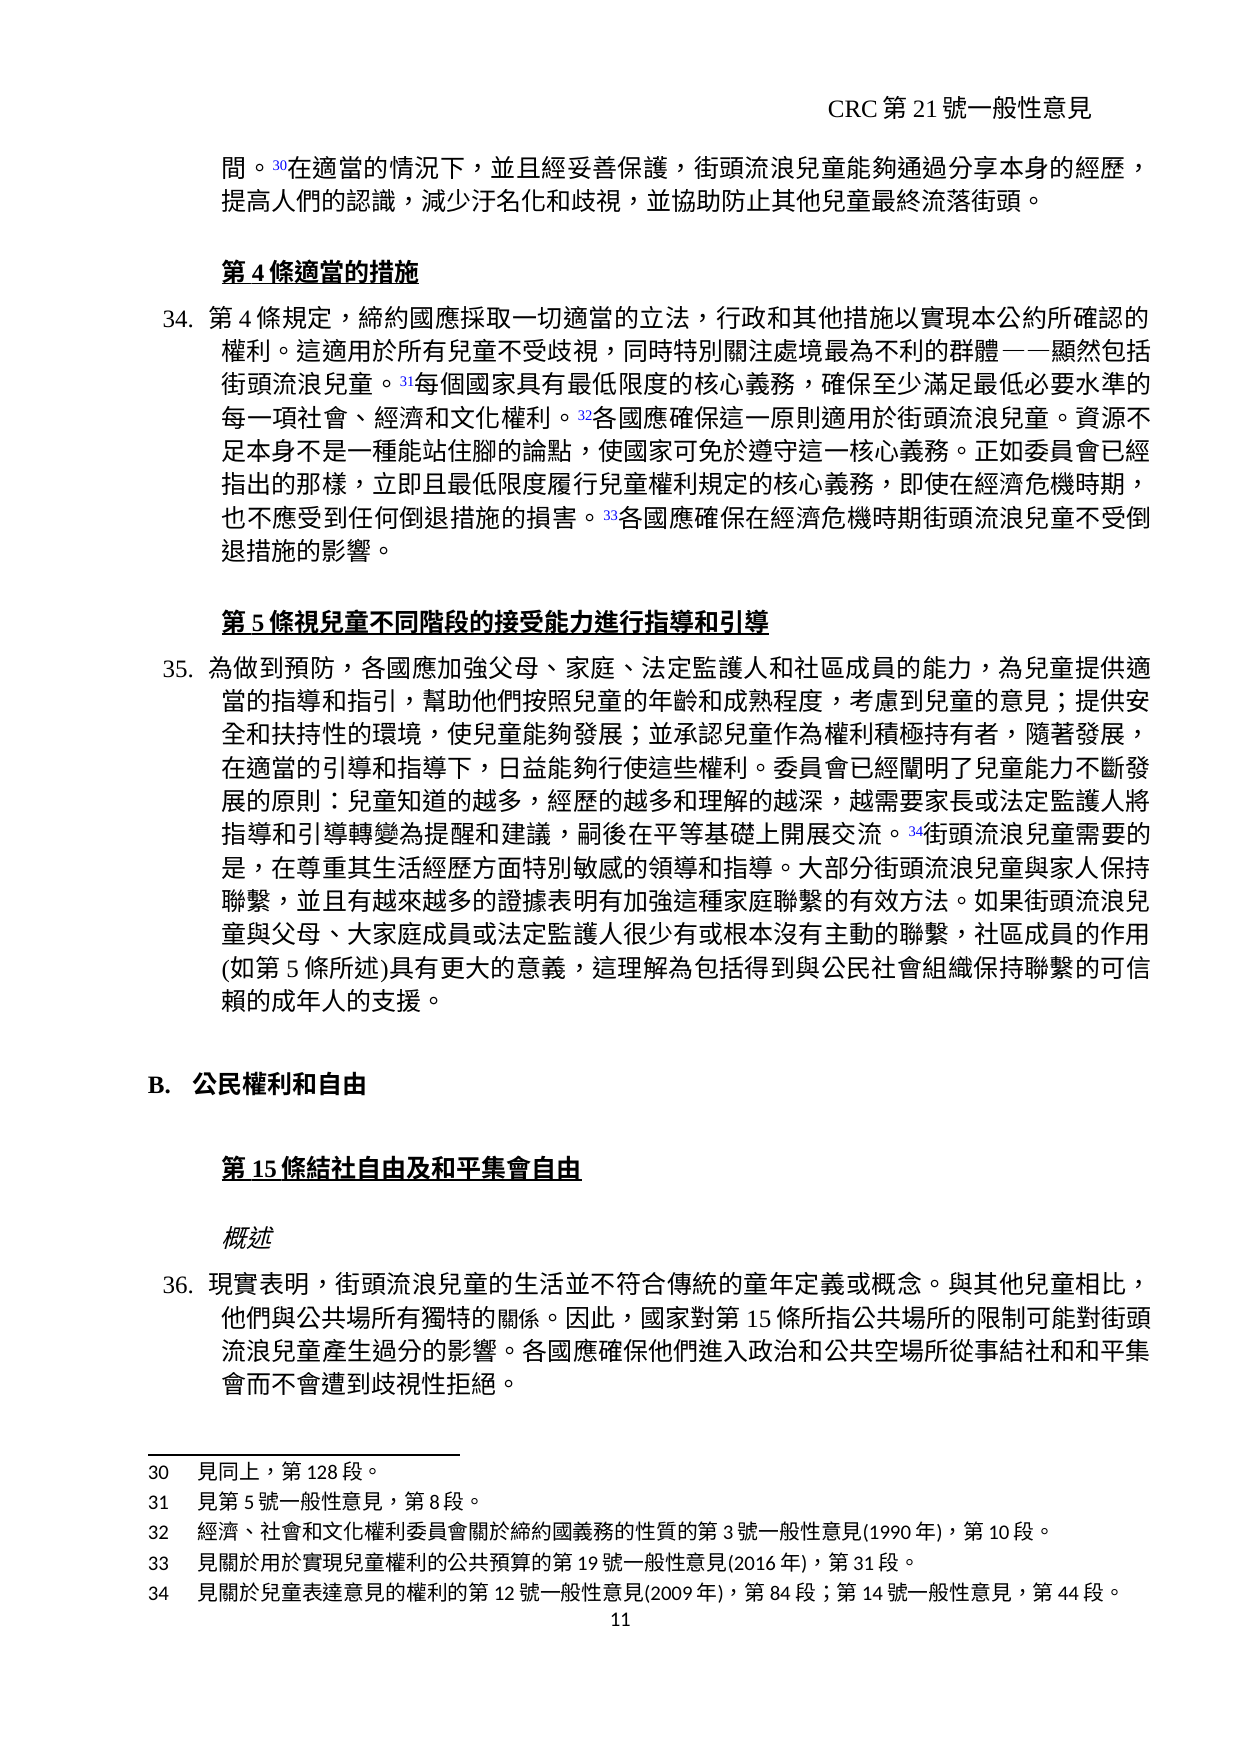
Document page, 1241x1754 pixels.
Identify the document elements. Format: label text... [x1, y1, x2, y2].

text 35. 為做到預防，各國應加強父母、家庭、法定監護人和社區成員的能力，為兒童提供適當的指導和指引，幫助他們按照兒童的年齡和成熟程度，考慮到兒童的意見；提供安全和扶持性的環境，使兒童能夠發展；並承認兒童作為權利積極持有者，隨著發展，在適當的引導和指導下，日益能夠行使這些權利。委員會已經闡明了兒童能力不斷發展的原則：兒童知道的越多，經歷的越多和理解的越深，越需要家長或法定監護人將指導和引導轉變為提醒和建議，嗣後在平等基礎上開展交流。街頭流浪兒童需要的是，在尊重其生活經歷方面特別敏感的領導和指導。大部分街頭流浪兒童與家人保持聯繫，並且有越來越多的證據表明有加強這種家庭聯繫的有效方法。如果街頭流浪兒童與父母、大家庭成員或法定監護人很少有或根本沒有主動的聯繫，社區成員的作用(如第5條所述)具有更大的意義，這理解為包括得到與公民社會組織保持聯繫的可信賴的成年人的支援。 [162, 650, 1152, 1017]
text 見關於兒童表達意見的權利的第12號一般性意見(2009年)，第84段；第14號一般性意見，第44段。 [148, 1576, 1137, 1606]
text 經濟、社會和文化權利委員會關於締約國義務的性質的第3號一般性意見(1990年)，第10段。 [148, 1516, 1137, 1546]
text 概述 [148, 1221, 974, 1254]
text 34. 第4條規定，締約國應採取一切適當的立法，行政和其他措施以實現本公約所確認的權利。這適用於所有兒童不受歧視，同時特別關注處境最為不利的群體――顯然包括街頭流浪兒童。每個國家具有最低限度的核心義務，確保至少滿足最低必要水準的每一項社會、經濟和文化權利。各國應確保這一原則適用於街頭流浪兒童。資源不足本身不是一種能站住腳的論點，使國家可免於遵守這一核心義務。正如委員會已經指出的那樣，立即且最低限度履行兒童權利規定的核心義務，即使在經濟危機時期，也不應受到任何倒退措施的損害。各國應確保在經濟危機時期街頭流浪兒童不受倒退措施的影響。 [162, 300, 1152, 567]
text B. 公民權利和自由 [148, 1067, 974, 1100]
text 第15條結社自由及和平集會自由 [148, 1150, 974, 1184]
text 第5條視兒童不同階段的接受能力進行指導和引導 [148, 604, 974, 638]
text 見關於用於實現兒童權利的公共預算的第19號一般性意見(2016年)，第31段。 [148, 1546, 1137, 1576]
text 見第5號一般性意見，第8段。 [148, 1485, 1137, 1516]
text 36. 現實表明，街頭流浪兒童的生活並不符合傳統的童年定義或概念。與其他兒童相比，他們與公共場所有獨特的關係。因此，國家對第15條所指公共場所的限制可能對街頭流浪兒童產生過分的影響。各國應確保他們進入政治和公共空場所從事結社和和平集會而不會遭到歧視性拒絕。 [162, 1267, 1152, 1400]
text 第4條適當的措施 [148, 254, 974, 288]
text 見同上，第128段。 [148, 1455, 1137, 1485]
text 33. 街頭流浪兒童在他人聽取其意見方面遭遇特殊障礙，委員會鼓勵各國做出前瞻性努力，以克服這些障礙。各國和政府間組織應提供並支援公民社會組織，為街頭流浪兒童提供支持和有利的環境，使他們在司法和行政程序中得以表達意見；開展主動行動；並充分參與社區和國家一級的政策和方案構思的形成、設計、執行、協調、監測、審查和傳播，包括通過媒體進行傳播。當兒童積極參與需求評估，制定解決方案，打造並實施策略，而不是被視為決策影響的物件時，干預措施才會產生最有利於兒童的效果。各國在制訂預防和應對策略時，還應聽取有關成年人，如家庭和社區成員、專業人士和宣導者的意見。干預措施應支援街頭流浪兒童個體能夠根據不斷發展的能力，行使他們的權利，並培養技能、耐受力、責任和公民資格。各國應支持和鼓勵街頭流浪兒童建立自我領導的組織和倡議，這將為真正的參與和代表權創造空間。在適當的情況下，並且經妥善保護，街頭流浪兒童能夠通過分享本身的經歷，提高人們的認識，減少汙名化和歧視，並協助防止其他兒童最終流落街頭。 [162, 150, 1152, 217]
